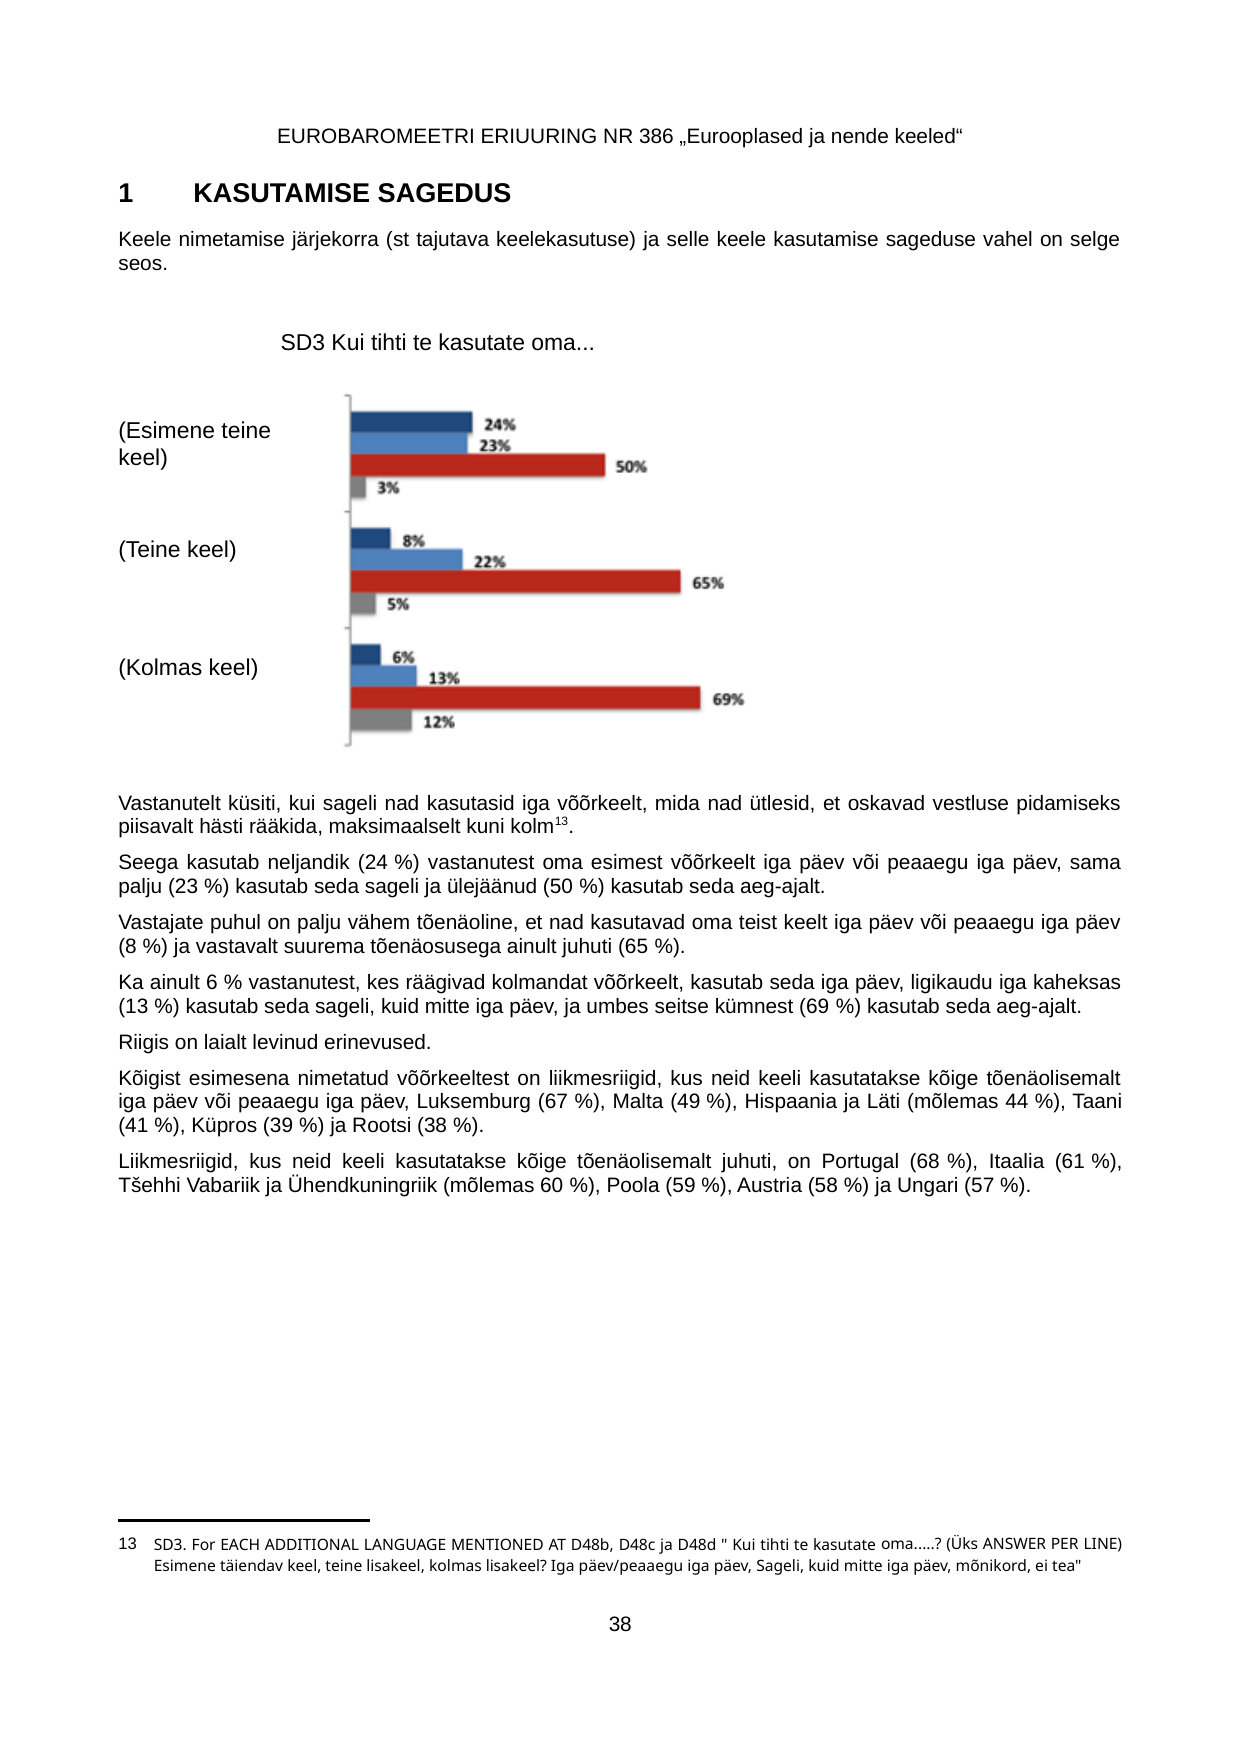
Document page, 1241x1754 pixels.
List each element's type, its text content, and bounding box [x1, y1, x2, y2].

text Keele nimetamise järjekorra (st tajutava keelekasutuse) ja selle keele kasutamise sageduse vahel on selge seos. [118, 227, 1122, 275]
text Vastanutelt küsiti, kui sageli nad kasutasid iga võõrkeelt, mida nad ütlesid, et oskavad vestluse pidamiseks piisavalt hästi rääkida, maksimaalselt kuni kolm. [118, 790, 1122, 838]
picture [337, 385, 754, 755]
subtitle KASUTAMISE SAGEDUS [118, 177, 1122, 209]
text Vastajate puhul on palju vähem tõenäoline, et nad kasutavad oma teist keelt iga päev või peaaegu iga päev (8 %) ja vastavalt suurema tõenäosusega ainult juhuti (65 %). [118, 910, 1122, 958]
text Kõigist esimesena nimetatud võõrkeeltest on liikmesriigid, kus neid keeli kasutatakse kõige tõenäolisemalt iga päev või peaaegu iga päev, Luksemburg (67 %), Malta (49 %), Hispaania ja Läti (mõlemas 44 %), Taani (41 %), Küpros (39 %) ja Rootsi (38 %). [118, 1065, 1122, 1137]
text Liikmesriigid, kus neid keeli kasutatakse kõige tõenäolisemalt juhuti, on Portugal (68 %), Itaalia (61 %), Tšehhi Vabariik ja Ühendkuningriik (mõlemas 60 %), Poola (59 %), Austria (58 %) ja Ungari (57 %). [118, 1149, 1122, 1197]
text Ka ainult 6 % vastanutest, kes räägivad kolmandat võõrkeelt, kasutab seda iga päev, ligikaudu iga kaheksas (13 %) kasutab seda sageli, kuid mitte iga päev, ja umbes seitse kümnest (69 %) kasutab seda aeg-ajalt. [118, 970, 1122, 1018]
text SD3. For EACH ADDITIONAL LANGUAGE MENTIONED AT D48b, D48c ja D48d " Kui tihti te kasutate oma.....? (Üks ANSWER PER LINE) Esimene täiendav keel, teine lisakeel, kolmas lisakeel? Iga päev/peaaegu iga päev, Sageli, kuid mitte iga päev, mõnikord, ei tea" [118, 1532, 1122, 1576]
text Riigis on laialt levinud erinevused. [118, 1029, 1122, 1053]
text Seega kasutab neljandik (24 %) vastanutest oma esimest võõrkeelt iga päev või peaaegu iga päev, sama palju (23 %) kasutab seda sageli ja ülejäänud (50 %) kasutab seda aeg-ajalt. [118, 850, 1122, 898]
